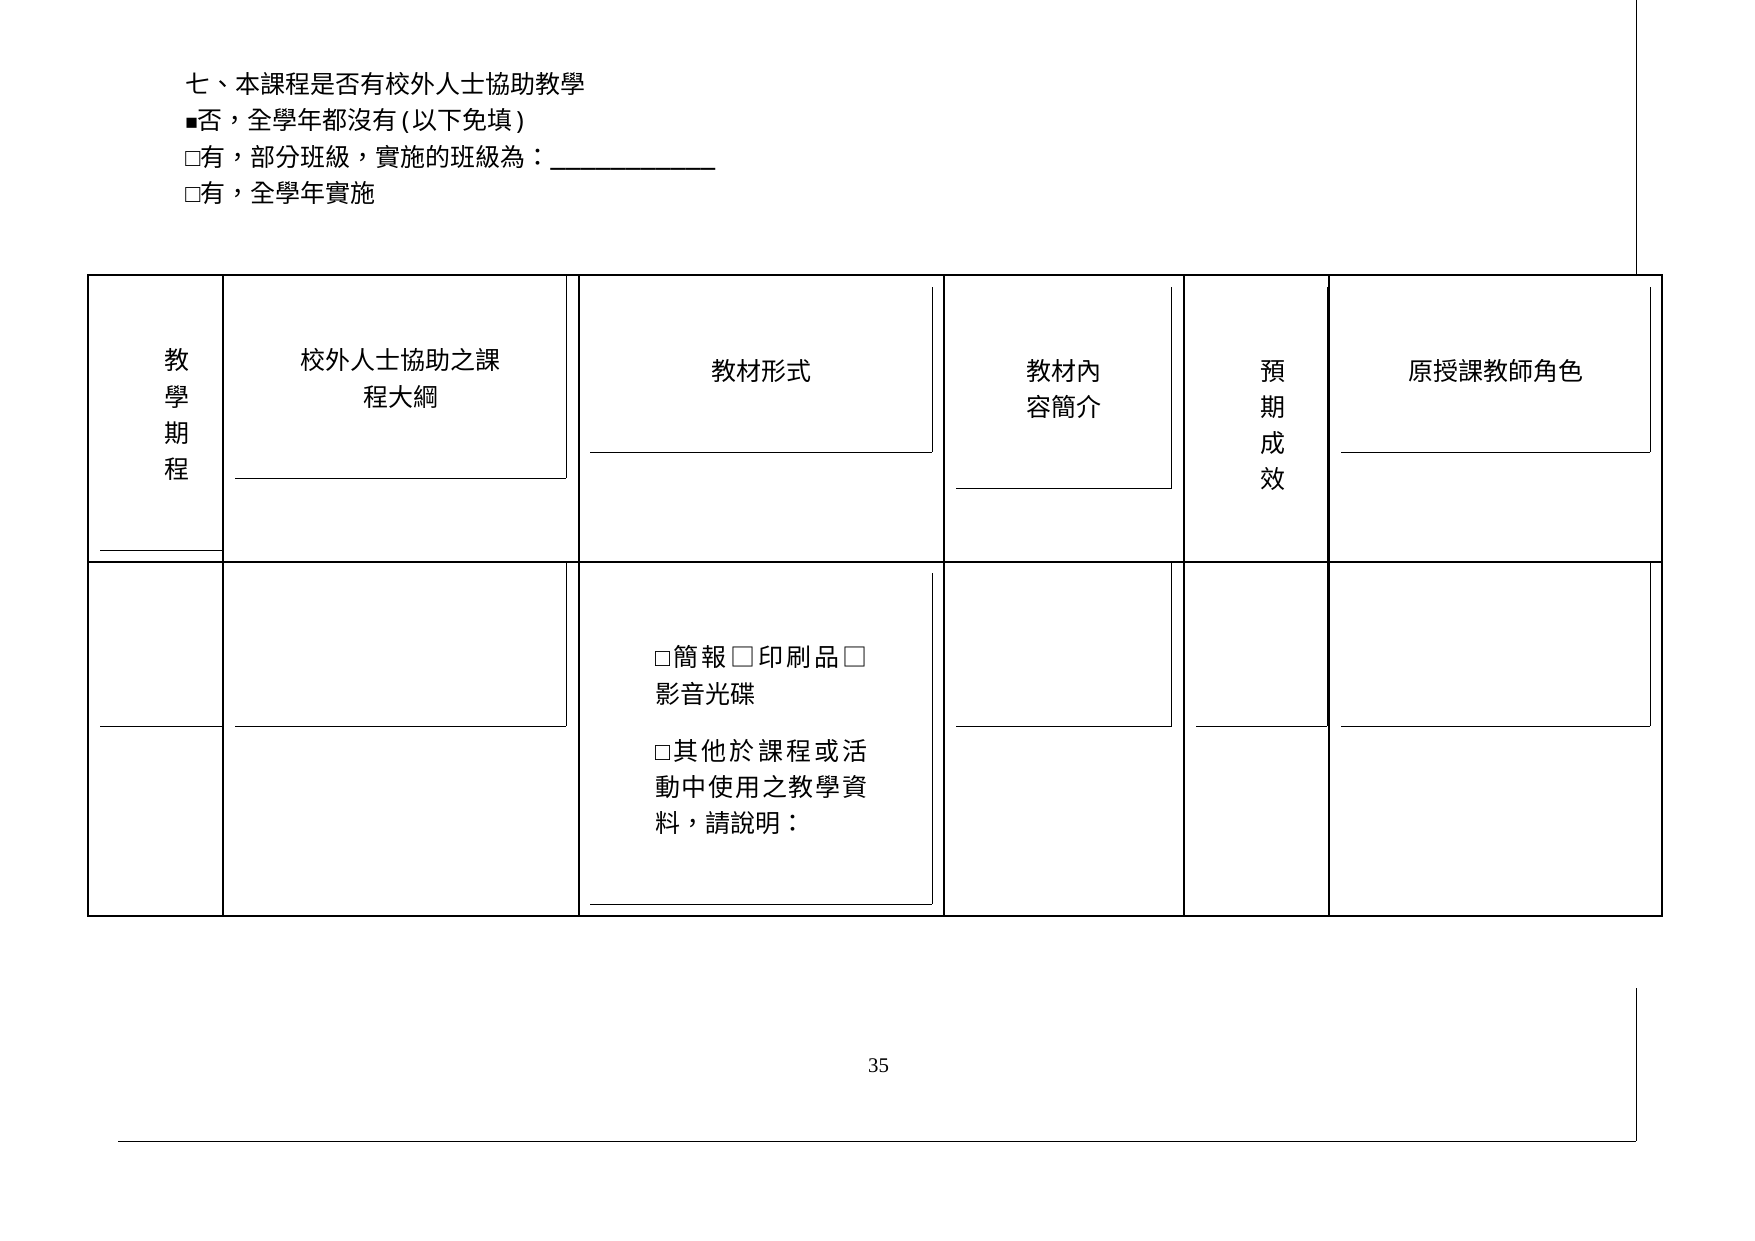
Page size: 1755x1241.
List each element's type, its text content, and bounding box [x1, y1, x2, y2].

table_header 預期成效 [1185, 276, 1328, 561]
table_cell [224, 563, 578, 915]
text ■否，全學年都沒有(以下免填) [118, 101, 1636, 137]
text □有，部分班級，實施的班級為：___________ [118, 137, 1636, 173]
text 七、本課程是否有校外人士協助教學 [118, 0, 1636, 101]
text □有，全學年實施 [118, 173, 1636, 274]
table_header 校外人士協助之課程大綱 [224, 276, 578, 561]
table_header 教學期程 [89, 276, 222, 561]
table_cell [1185, 563, 1328, 915]
table_cell [945, 563, 1183, 915]
table_header 原授課教師角色 [1330, 276, 1661, 561]
table_cell [1330, 563, 1661, 915]
table_header 教材形式 [580, 276, 943, 561]
table_cell □簡報□印刷品□影音光碟 □其他於課程或活動中使用之教學資料，請說明： [580, 563, 943, 915]
table_cell [89, 563, 222, 915]
table_header 教材內容簡介 [945, 276, 1183, 561]
